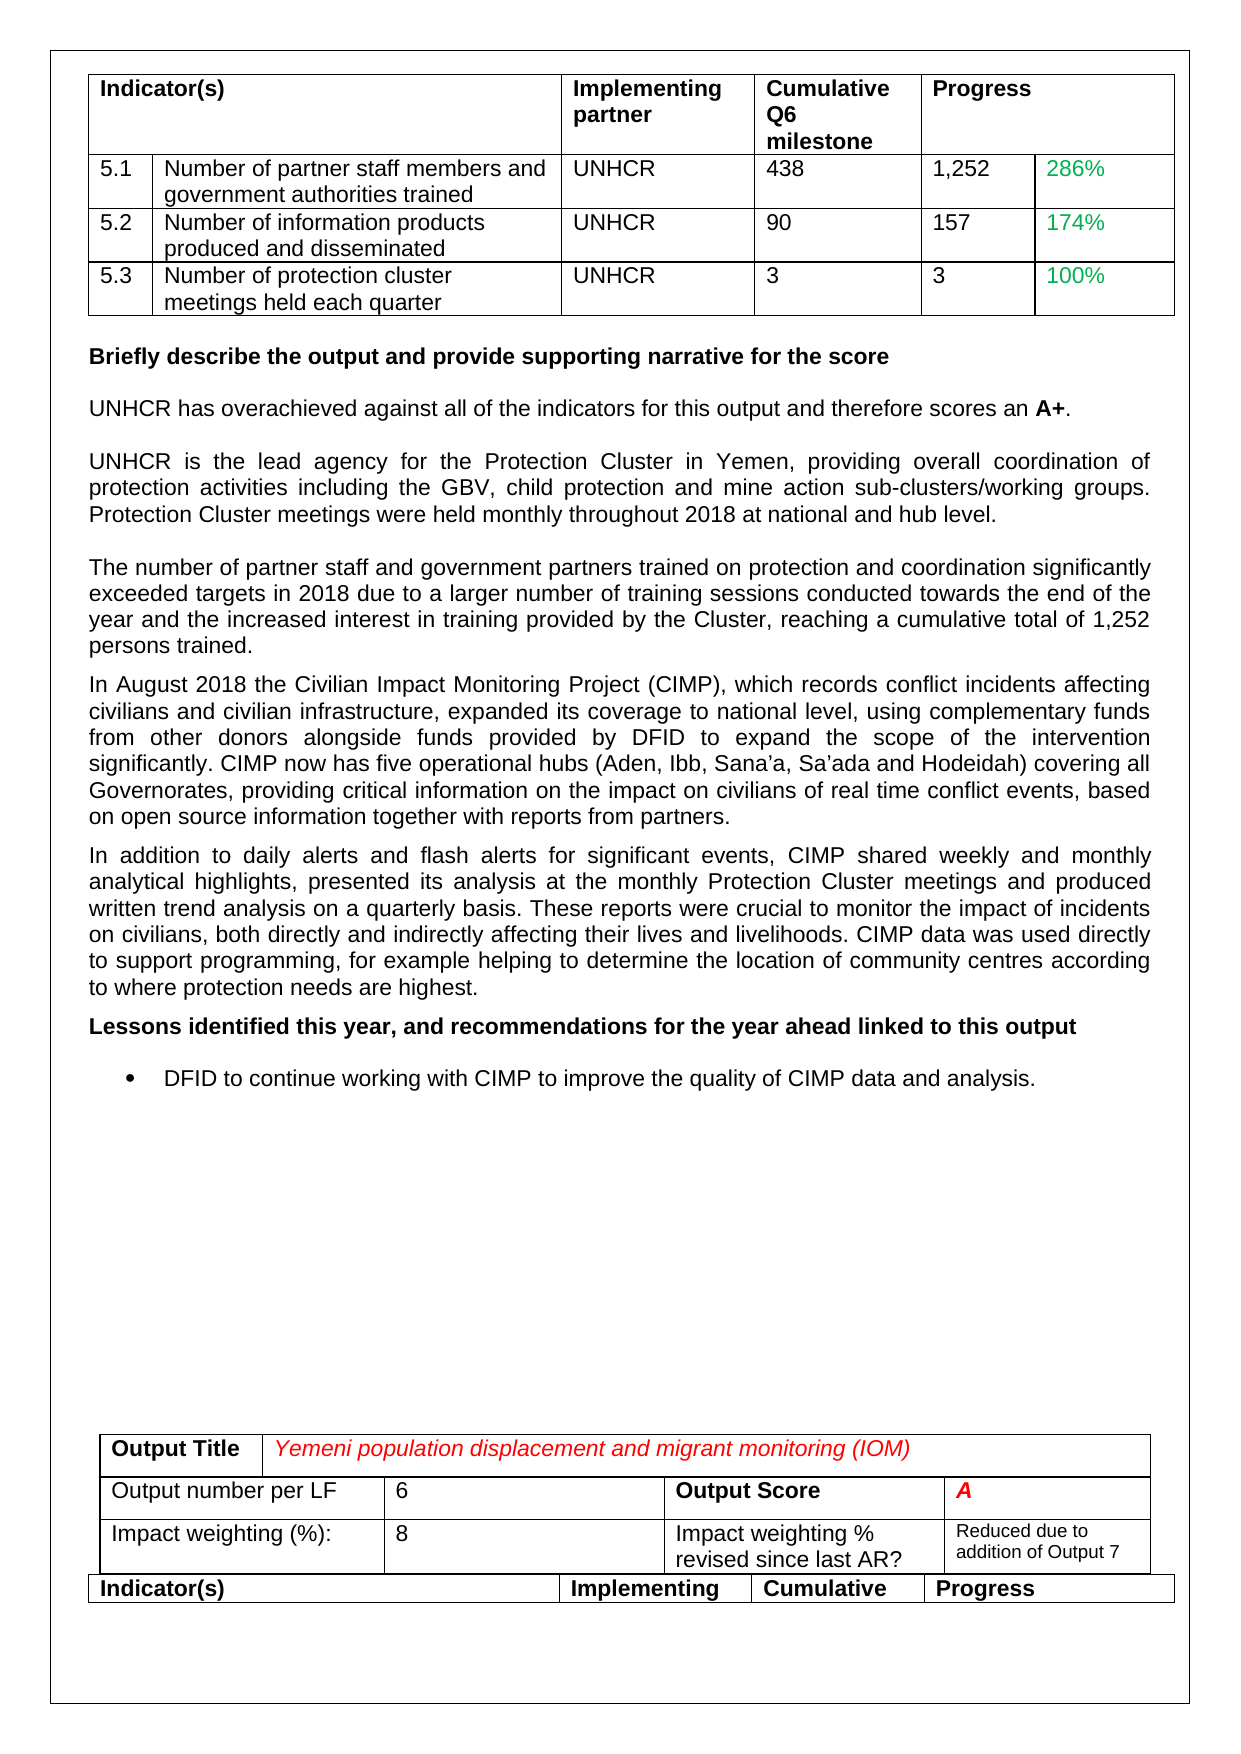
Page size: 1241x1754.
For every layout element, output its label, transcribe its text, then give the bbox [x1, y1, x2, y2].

table_cell Impact weighting (%): [101, 1520, 384, 1572]
text The number of partner staff and government partners trained on protection and coordination significantly exceeded targets in 2018 due to a larger number of training sessions conducted towards the end of the year and the increased interest in training provided by the Cluster, reaching a cumulative total of 1,252 persons trained. [89, 553, 1152, 659]
table_cell Number of partner staff members and government authorities trained [153, 155, 561, 208]
table_cell 8 [385, 1520, 664, 1572]
list DFID to continue working with CIMP to improve the quality of CIMP data and analysis. [126, 1065, 1152, 1092]
table_cell UNHCR [562, 209, 754, 261]
table_header Cumulative [752, 1575, 924, 1602]
table_cell 90 [755, 209, 921, 261]
text Lessons identified this year, and recommendations for the year ahead linked to this output [89, 1013, 1152, 1039]
table_cell 1,252 [922, 155, 1034, 208]
table_cell 5.3 [89, 263, 152, 315]
table_header Progress [925, 1575, 1174, 1602]
table_cell UNHCR [562, 155, 754, 208]
table_header Output Title [101, 1435, 262, 1476]
table_header Indicator(s) [89, 1575, 559, 1602]
table_cell 100% [1036, 263, 1174, 315]
table_cell 174% [1036, 209, 1174, 261]
table_cell Reduced due to addition of Output 7 [945, 1520, 1150, 1572]
table_cell 6 [385, 1478, 664, 1519]
table_header Implementing partner [562, 75, 754, 154]
table_cell 3 [922, 263, 1034, 315]
table_header Indicator(s) [89, 75, 561, 154]
text UNHCR is the lead agency for the Protection Cluster in Yemen, providing overall coordination of protection activities including the GBV, child protection and mine action sub-clusters/working groups. Protection Cluster meetings were held monthly throughout 2018 at national and hub level. [89, 448, 1152, 527]
table_cell Number of information products produced and disseminated [153, 209, 561, 261]
table_cell UNHCR [562, 263, 754, 315]
table_cell 5.1 [89, 155, 152, 208]
table_cell 286% [1036, 155, 1174, 208]
table_cell Number of protection cluster meetings held each quarter [153, 263, 561, 315]
table_cell 438 [755, 155, 921, 208]
table_cell 5.2 [89, 209, 152, 261]
table_cell 3 [755, 263, 921, 315]
table_header Progress [922, 75, 1174, 154]
table_cell A [945, 1478, 1150, 1519]
table_header Implementing [560, 1575, 751, 1602]
table_header Yemeni population displacement and migrant monitoring (IOM) [263, 1435, 1150, 1476]
table_cell Output number per LF [101, 1478, 384, 1519]
text Briefly describe the output and provide supporting narrative for the score [89, 343, 1152, 369]
table_cell Impact weighting % revised since last AR? [665, 1520, 944, 1572]
text In addition to daily alerts and flash alerts for significant events, CIMP shared weekly and monthly analytical highlights, presented its analysis at the monthly Protection Cluster meetings and produced written trend analysis on a quarterly basis. These reports were crucial to monitor the impact of incidents on civilians, both directly and indirectly affecting their lives and livelihoods. CIMP data was used directly to support programming, for example helping to determine the location of community centres according to where protection needs are highest. [89, 842, 1152, 1000]
table_cell Output Score [665, 1478, 944, 1519]
table_cell 157 [922, 209, 1034, 261]
table_header Cumulative Q6 milestone [755, 75, 921, 154]
text In August 2018 the Civilian Impact Monitoring Project (CIMP), which records conflict incidents affecting civilians and civilian infrastructure, expanded its coverage to national level, using complementary funds from other donors alongside funds provided by DFID to expand the scope of the intervention significantly. CIMP now has five operational hubs (Aden, Ibb, Sana’a, Sa’ada and Hodeidah) covering all Governorates, providing critical information on the impact on civilians of real time conflict events, based on open source information together with reports from partners. [89, 671, 1152, 829]
text UNHCR has overachieved against all of the indicators for this output and therefore scores an A+. [89, 395, 1152, 422]
